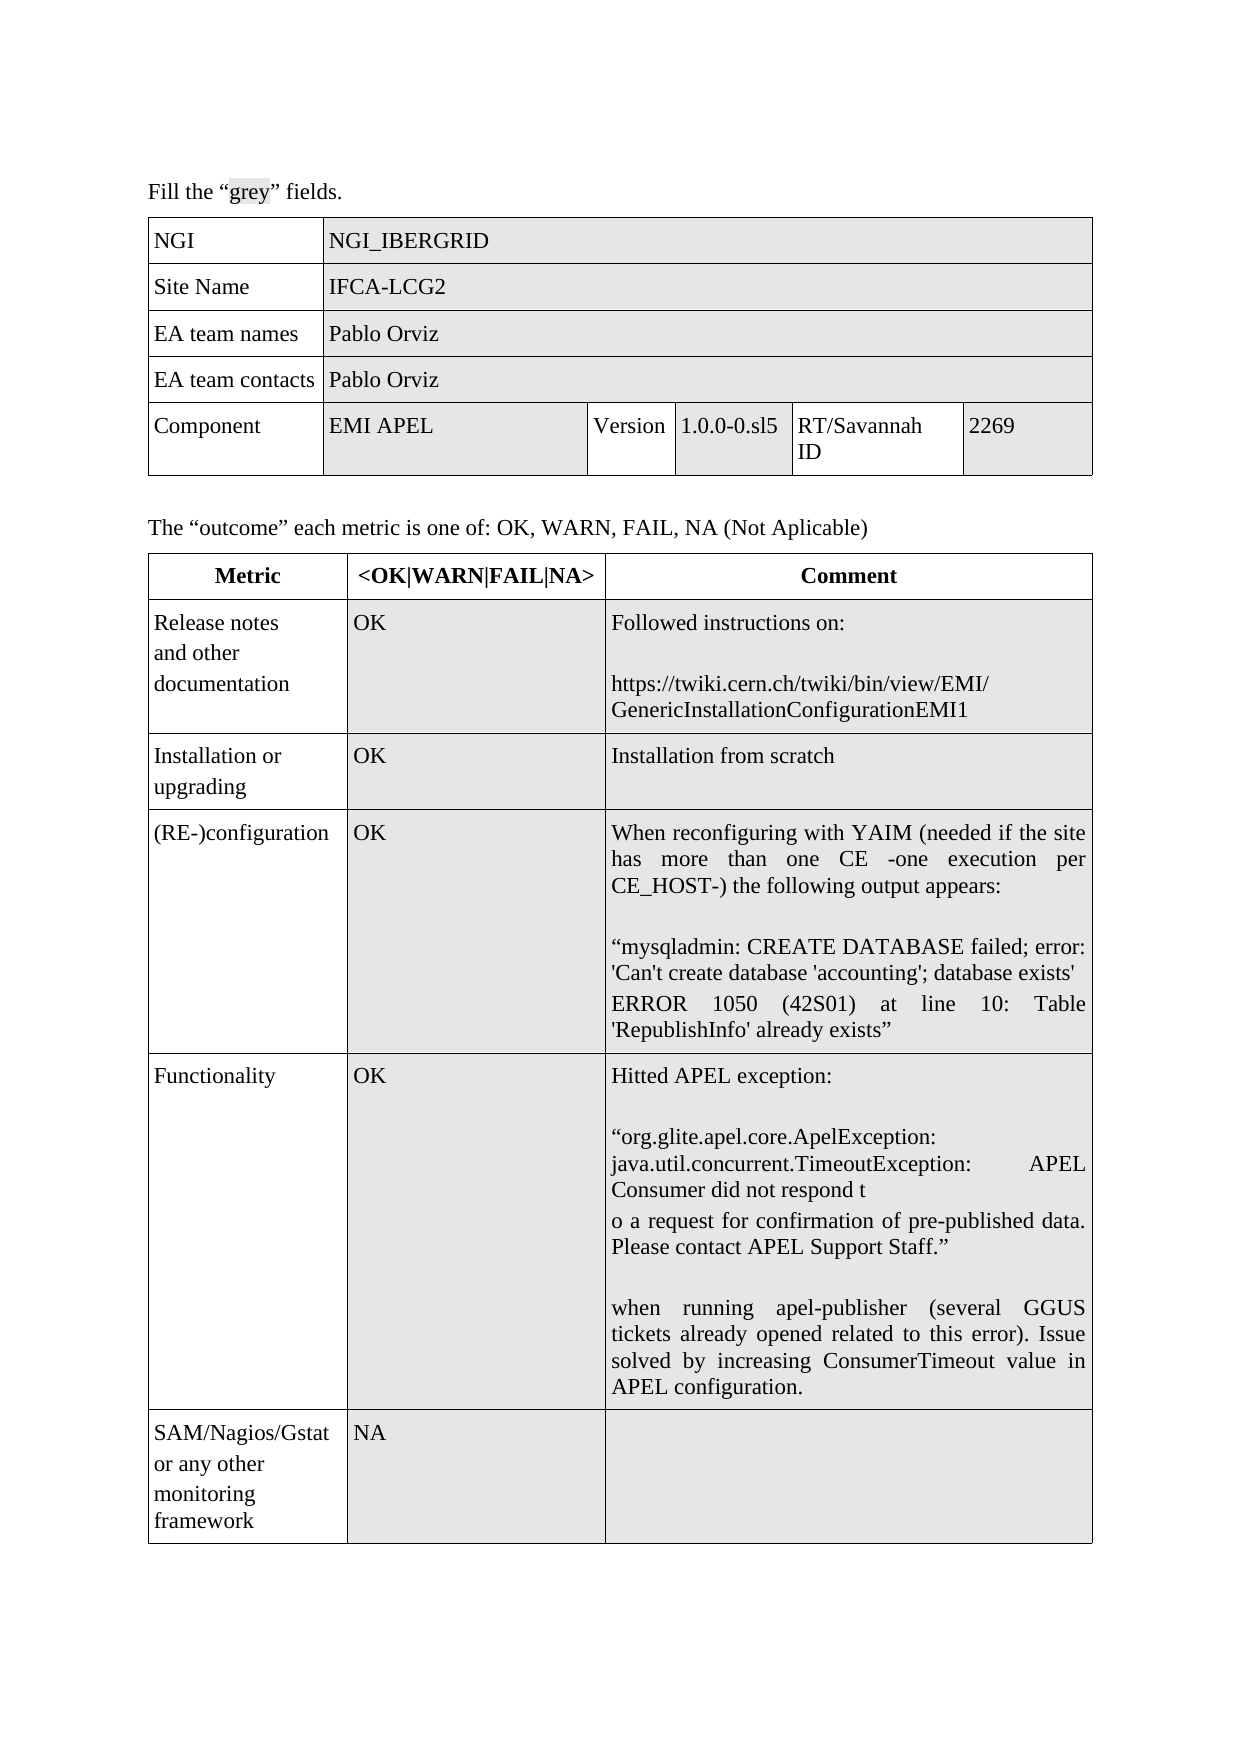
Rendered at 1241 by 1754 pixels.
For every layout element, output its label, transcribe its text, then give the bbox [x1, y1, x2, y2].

table_cell Installation or upgrading [149, 734, 347, 809]
table_header NGI_IBERGRID [324, 218, 1092, 263]
table_cell EMI APEL [324, 403, 587, 475]
table_cell Functionality [149, 1054, 347, 1409]
text The “outcome” each metric is one of: OK, WARN, FAIL, NA (Not Aplicable) [148, 514, 1092, 540]
table_cell Site Name [149, 264, 323, 309]
text Fill the “grey” fields. [148, 178, 1092, 204]
table_cell (RE-)configuration [149, 810, 347, 1052]
table_cell OK [348, 1054, 605, 1409]
table_cell Pablo Orviz [324, 357, 1092, 402]
table_cell 1.0.0-0.sl5 [676, 403, 792, 475]
table_cell OK [348, 810, 605, 1052]
table_cell IFCA-LCG2 [324, 264, 1092, 309]
table_cell Release notes and other documentation [149, 600, 347, 732]
table_header Metric [149, 554, 347, 599]
table_header <OK|WARN|FAIL|NA> [348, 554, 605, 599]
table_cell EA team contacts [149, 357, 323, 402]
table_cell OK [348, 734, 605, 809]
table_cell 2269 [964, 403, 1092, 475]
table_cell SAM/Nagios/Gstat or any other monitoring framework [149, 1410, 347, 1543]
table_header NGI [149, 218, 323, 263]
table_cell Installation from scratch [606, 734, 1092, 809]
table_header Comment [606, 554, 1092, 599]
table_cell Pablo Orviz [324, 311, 1092, 356]
table_cell NA [348, 1410, 605, 1543]
table_cell OK [348, 600, 605, 732]
table_cell RT/Savannah ID [793, 403, 963, 475]
table_cell Hitted APEL exception: “org.glite.apel.core.ApelException: java.util.concurrent.TimeoutException: APEL Consumer did not respond t o a request for confirmation of pre-published data. Please contact APEL Support Staff.” when running apel-publisher (several GGUS tickets already opened related to this error). Issue solved by increasing ConsumerTimeout value in APEL configuration. [606, 1054, 1092, 1409]
table_cell Followed instructions on: https://twiki.cern.ch/twiki/bin/view/EMI/GenericInstallationConfigurationEMI1 [606, 600, 1092, 732]
table_cell Component [149, 403, 323, 475]
table_cell [606, 1410, 1092, 1543]
table_cell EA team names [149, 311, 323, 356]
table_cell Version [588, 403, 675, 475]
table_cell When reconfiguring with YAIM (needed if the site has more than one CE -one execution per CE_HOST-) the following output appears: “mysqladmin: CREATE DATABASE failed; error: 'Can't create database 'accounting'; database exists' ERROR 1050 (42S01) at line 10: Table 'RepublishInfo' already exists” [606, 810, 1092, 1052]
